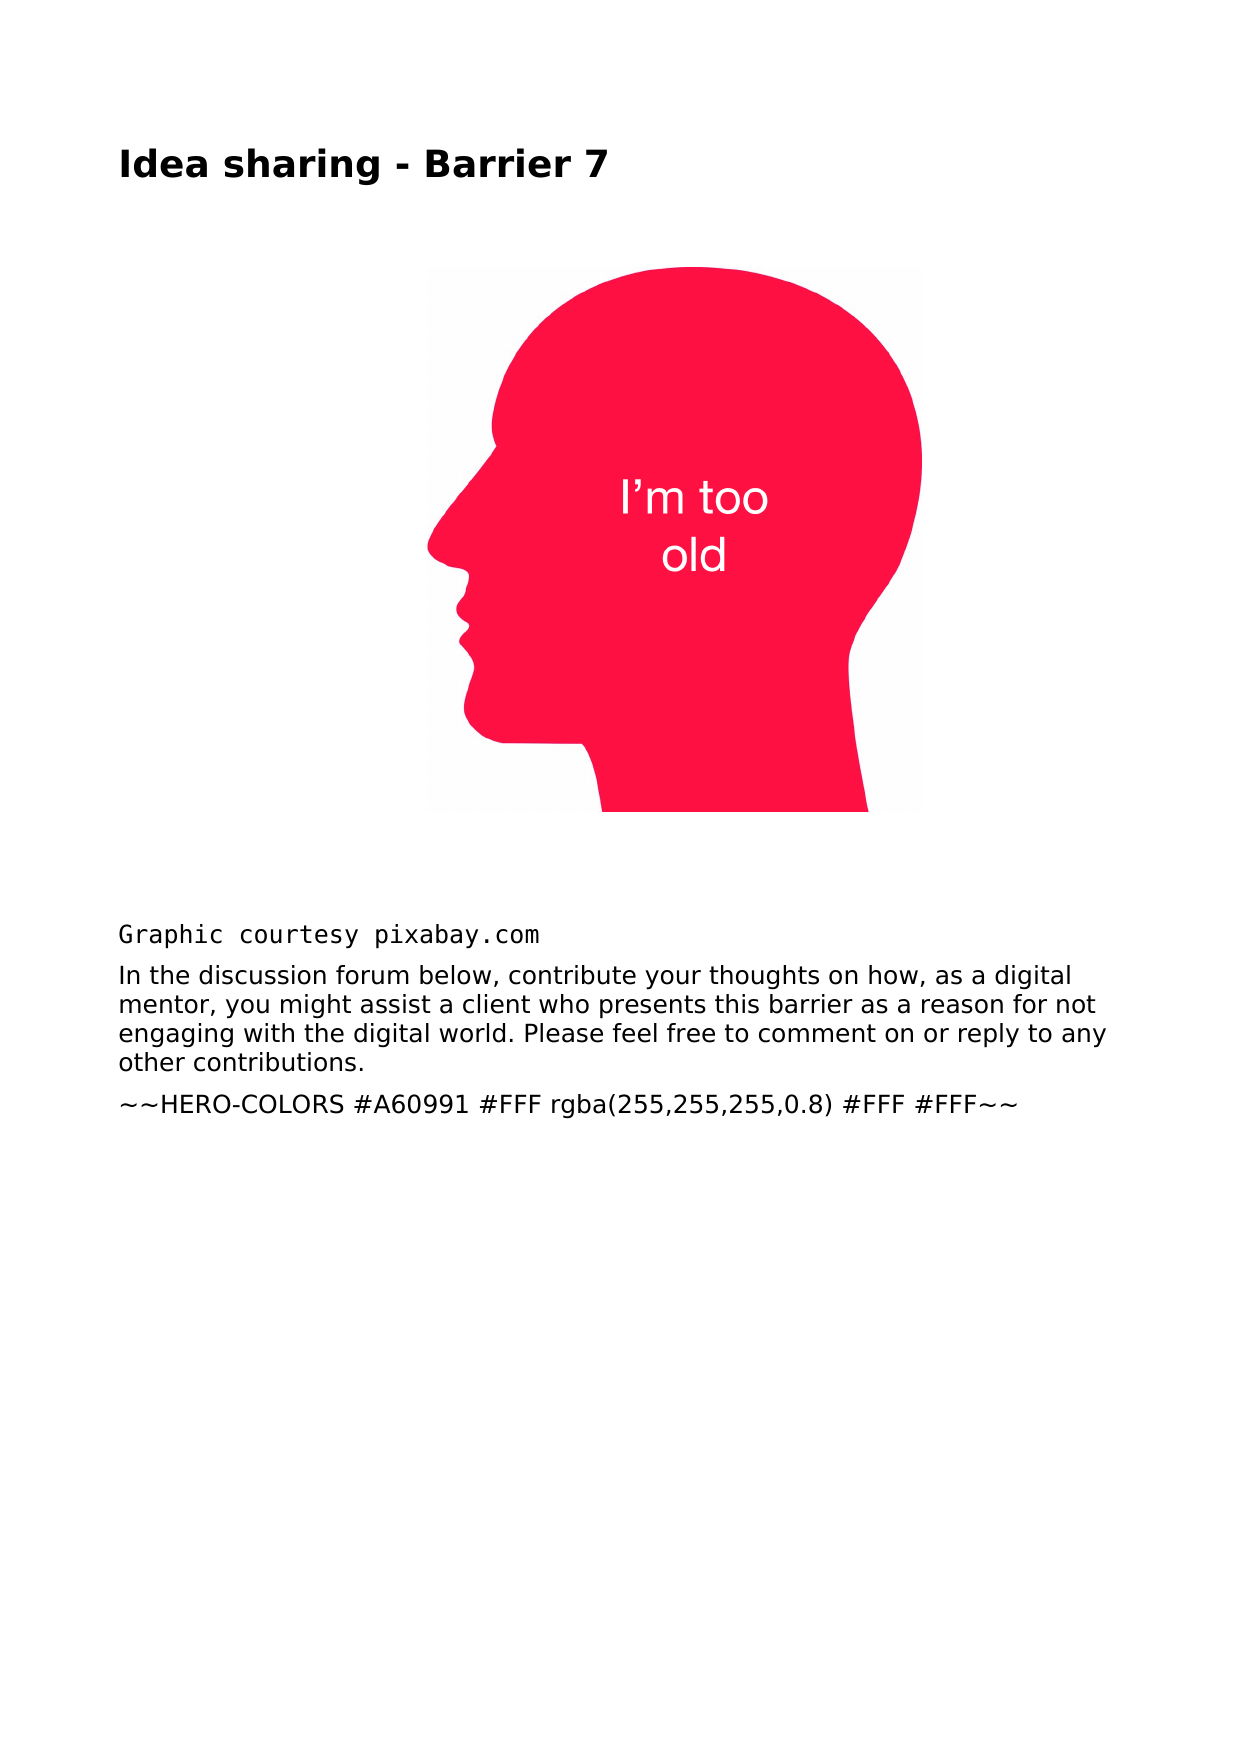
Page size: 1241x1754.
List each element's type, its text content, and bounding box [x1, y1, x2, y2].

picture [118, 199, 1123, 879]
subtitle Idea sharing - Barrier 7 [118, 143, 1122, 187]
text In the discussion forum below, contribute your thoughts on how, as a digital mentor, you might assist a client who presents this barrier as a reason for not engaging with the digital world. Please feel free to comment on or reply to any other contributions. [118, 961, 1122, 1078]
text ~~HERO-COLORS #A60991 #FFF rgba(255,255,255,0.8) #FFF #FFF~~ [118, 1090, 1122, 1119]
text Graphic courtesy pixabay.com [118, 920, 1122, 949]
